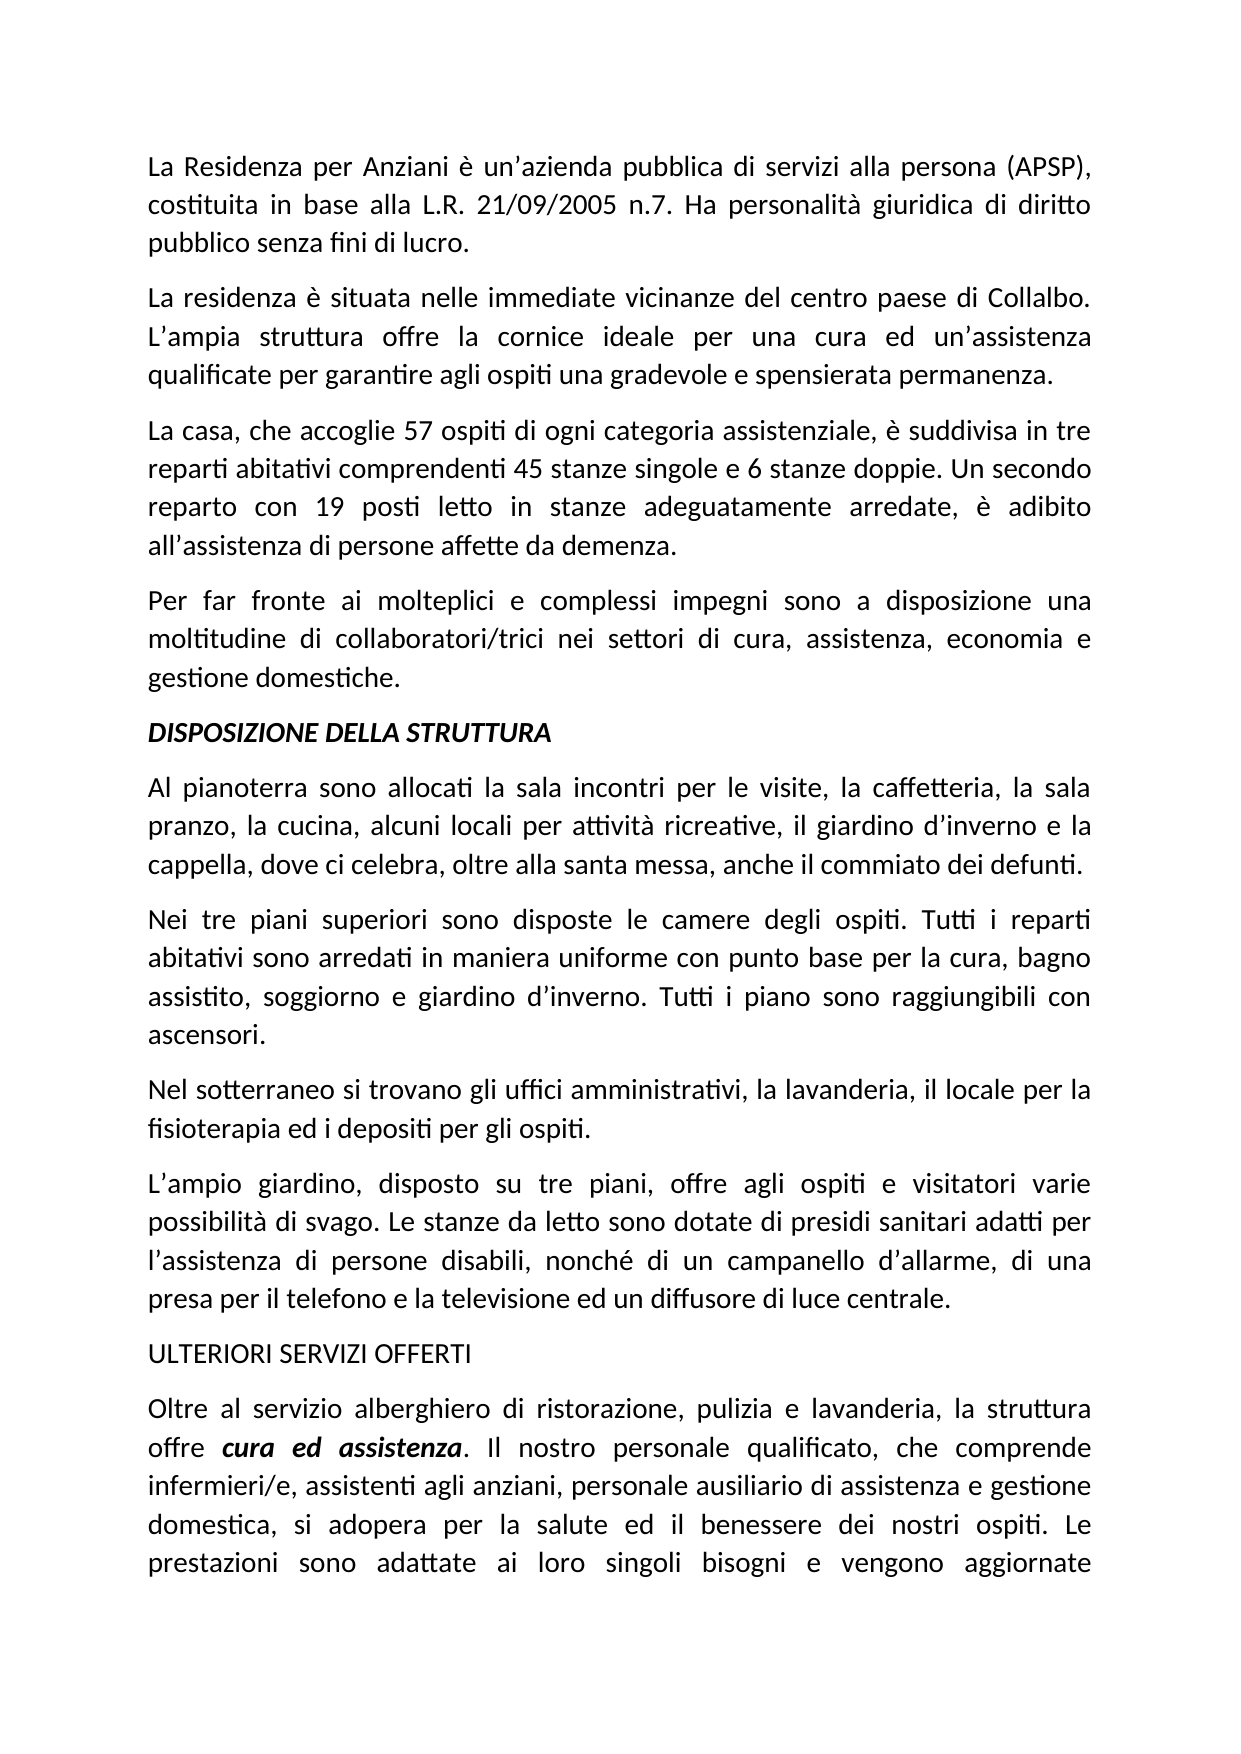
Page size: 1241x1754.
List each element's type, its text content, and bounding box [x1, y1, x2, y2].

text La casa, che accoglie 57 ospiti di ogni categoria assistenziale, è suddivisa in tre reparti abitativi comprendenti 45 stanze singole e 6 stanze doppie. Un secondo reparto con 19 posti letto in stanze adeguatamente arredate, è adibito all’assistenza di persone affette da demenza. [148, 412, 1093, 562]
text La residenza è situata nelle immediate vicinanze del centro paese di Collalbo. L’ampia struttura offre la cornice ideale per una cura ed un’assistenza qualificate per garantire agli ospiti una gradevole e spensierata permanenza. [148, 279, 1093, 392]
text La Residenza per Anziani è un’azienda pubblica di servizi alla persona (APSP), costituita in base alla L.R. 21/09/2005 n.7. Ha personalità giuridica di diritto pubblico senza fini di lucro. [148, 148, 1093, 260]
text Per far fronte ai molteplici e complessi impegni sono a disposizione una moltitudine di collaboratori/trici nei settori di cura, assistenza, economia e gestione domestiche. [148, 582, 1093, 694]
text Oltre al servizio alberghiero di ristorazione, pulizia e lavanderia, la struttura offre cura ed assistenza. Il nostro personale qualificato, che comprende infermieri/e, assistenti agli anziani, personale ausiliario di assistenza e gestione domestica, si adopera per la salute ed il benessere dei nostri ospiti. Le prestazioni sono adattate ai loro singoli bisogni e vengono aggiornate [148, 1391, 1093, 1580]
text Nei tre piani superiori sono disposte le camere degli ospiti. Tutti i reparti abitativi sono arredati in maniera uniforme con punto base per la cura, bagno assistito, soggiorno e giardino d’inverno. Tutti i piano sono raggiungibili con ascensori. [148, 901, 1093, 1052]
text Nel sotterraneo si trovano gli uffici amministrativi, la lavanderia, il locale per la fisioterapia ed i depositi per gli ospiti. [148, 1071, 1093, 1146]
text ULTERIORI SERVIZI OFFERTI [148, 1335, 1093, 1371]
text L’ampio giardino, disposto su tre piani, offre agli ospiti e visitatori varie possibilità di svago. Le stanze da letto sono dotate di presidi sanitari adatti per l’assistenza di persone disabili, nonché di un campanello d’allarme, di una presa per il telefono e la televisione ed un diffusore di luce centrale. [148, 1165, 1093, 1316]
text DISPOSIZIONE DELLA STRUTTURA [148, 714, 1093, 749]
text Al pianoterra sono allocati la sala incontri per le visite, la caffetteria, la sala pranzo, la cucina, alcuni locali per attività ricreative, il giardino d’inverno e la cappella, dove ci celebra, oltre alla santa messa, anche il commiato dei defunti. [148, 769, 1093, 882]
